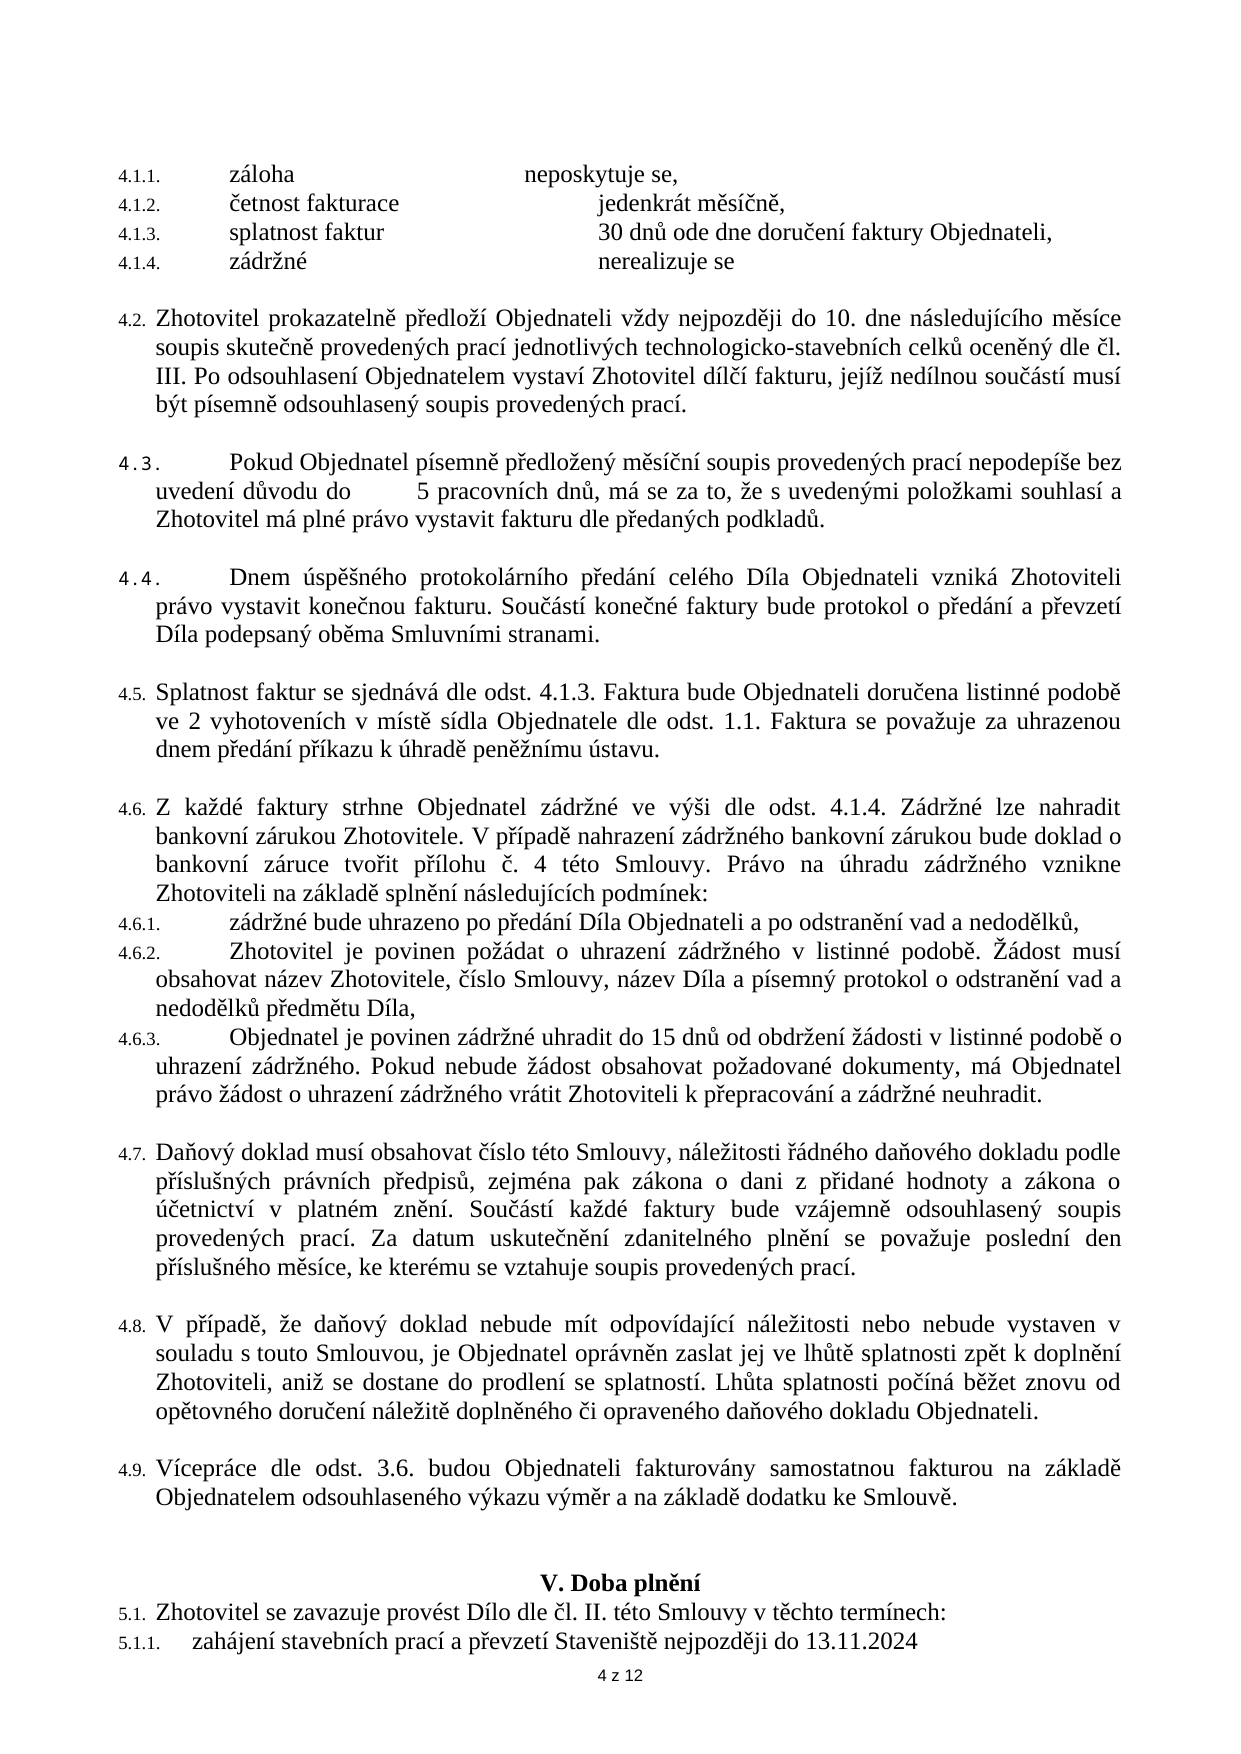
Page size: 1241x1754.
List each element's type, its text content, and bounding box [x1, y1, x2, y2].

list zahájení stavebních prací a převzetí Staveniště nejpozději do 13.11.2024 [118, 1626, 1122, 1654]
list záloha neposkytuje se, [118, 159, 1122, 188]
list zádržné bude uhrazeno po předání Díla Objednateli a po odstranění vad a nedodělků, [118, 907, 1122, 936]
list Vícepráce dle odst. 3.6. budou Objednateli fakturovány samostatnou fakturou na základě Objednatelem odsouhlaseného výkazu výměr a na základě dodatku ke Smlouvě. [118, 1453, 1122, 1511]
list Daňový doklad musí obsahovat číslo této Smlouvy, náležitosti řádného daňového dokladu podle příslušných právních předpisů, zejména pak zákona o dani z přidané hodnoty a zákona o účetnictví v platném znění. Součástí každé faktury bude vzájemně odsouhlasený soupis provedených prací. Za datum uskutečnění zdanitelného plnění se považuje poslední den příslušného měsíce, ke kterému se vztahuje soupis provedených prací. [118, 1137, 1122, 1281]
list Zhotovitel se zavazuje provést Dílo dle čl. II. této Smlouvy v těchto termínech: [118, 1597, 1122, 1626]
list Pokud Objednatel písemně předložený měsíční soupis provedených prací nepodepíše bez uvedení důvodu do 5 pracovních dnů, má se za to, že s uvedenými položkami souhlasí a Zhotovitel má plné právo vystavit fakturu dle předaných podkladů. [118, 447, 1122, 533]
list zádržné nerealizuje se [118, 246, 1122, 274]
list Z každé faktury strhne Objednatel zádržné ve výši dle odst. 4.1.4. Zádržné lze nahradit bankovní zárukou Zhotovitele. V případě nahrazení zádržného bankovní zárukou bude doklad o bankovní záruce tvořit přílohu č. 4 této Smlouvy. Právo na úhradu zádržného vznikne Zhotoviteli na základě splnění následujících podmínek: [118, 792, 1122, 907]
list Objednatel je povinen zádržné uhradit do 15 dnů od obdržení žádosti v listinné podobě o uhrazení zádržného. Pokud nebude žádost obsahovat požadované dokumenty, má Objednatel právo žádost o uhrazení zádržného vrátit Zhotoviteli k přepracování a zádržné neuhradit. [118, 1022, 1122, 1108]
list V případě, že daňový doklad nebude mít odpovídající náležitosti nebo nebude vystaven v souladu s touto Smlouvou, je Objednatel oprávněn zaslat jej ve lhůtě splatnosti zpět k doplnění Zhotoviteli, aniž se dostane do prodlení se splatností. Lhůta splatnosti počíná běžet znovu od opětovného doručení náležitě doplněného či opraveného daňového dokladu Objednateli. [118, 1309, 1122, 1424]
list četnost fakturace jedenkrát měsíčně, [118, 188, 1122, 217]
subtitle V. Doba plnění [118, 1568, 1122, 1597]
list Zhotovitel prokazatelně předloží Objednateli vždy nejpozději do 10. dne následujícího měsíce soupis skutečně provedených prací jednotlivých technologicko-stavebních celků oceněný dle čl. III. Po odsouhlasení Objednatelem vystaví Zhotovitel dílčí fakturu, jejíž nedílnou součástí musí být písemně odsouhlasený soupis provedených prací. [118, 303, 1122, 418]
list splatnost faktur 30 dnů ode dne doručení faktury Objednateli, [118, 217, 1122, 246]
list Zhotovitel je povinen požádat o uhrazení zádržného v listinné podobě. Žádost musí obsahovat název Zhotovitele, číslo Smlouvy, název Díla a písemný protokol o odstranění vad a nedodělků předmětu Díla, [118, 936, 1122, 1022]
list Splatnost faktur se sjednává dle odst. 4.1.3. Faktura bude Objednateli doručena listinné podobě ve 2 vyhotoveních v místě sídla Objednatele dle odst. 1.1. Faktura se považuje za uhrazenou dnem předání příkazu k úhradě peněžnímu ústavu. [118, 677, 1122, 763]
list Dnem úspěšného protokolárního předání celého Díla Objednateli vzniká Zhotoviteli právo vystavit konečnou fakturu. Součástí konečné faktury bude protokol o předání a převzetí Díla podepsaný oběma Smluvními stranami. [118, 562, 1122, 648]
